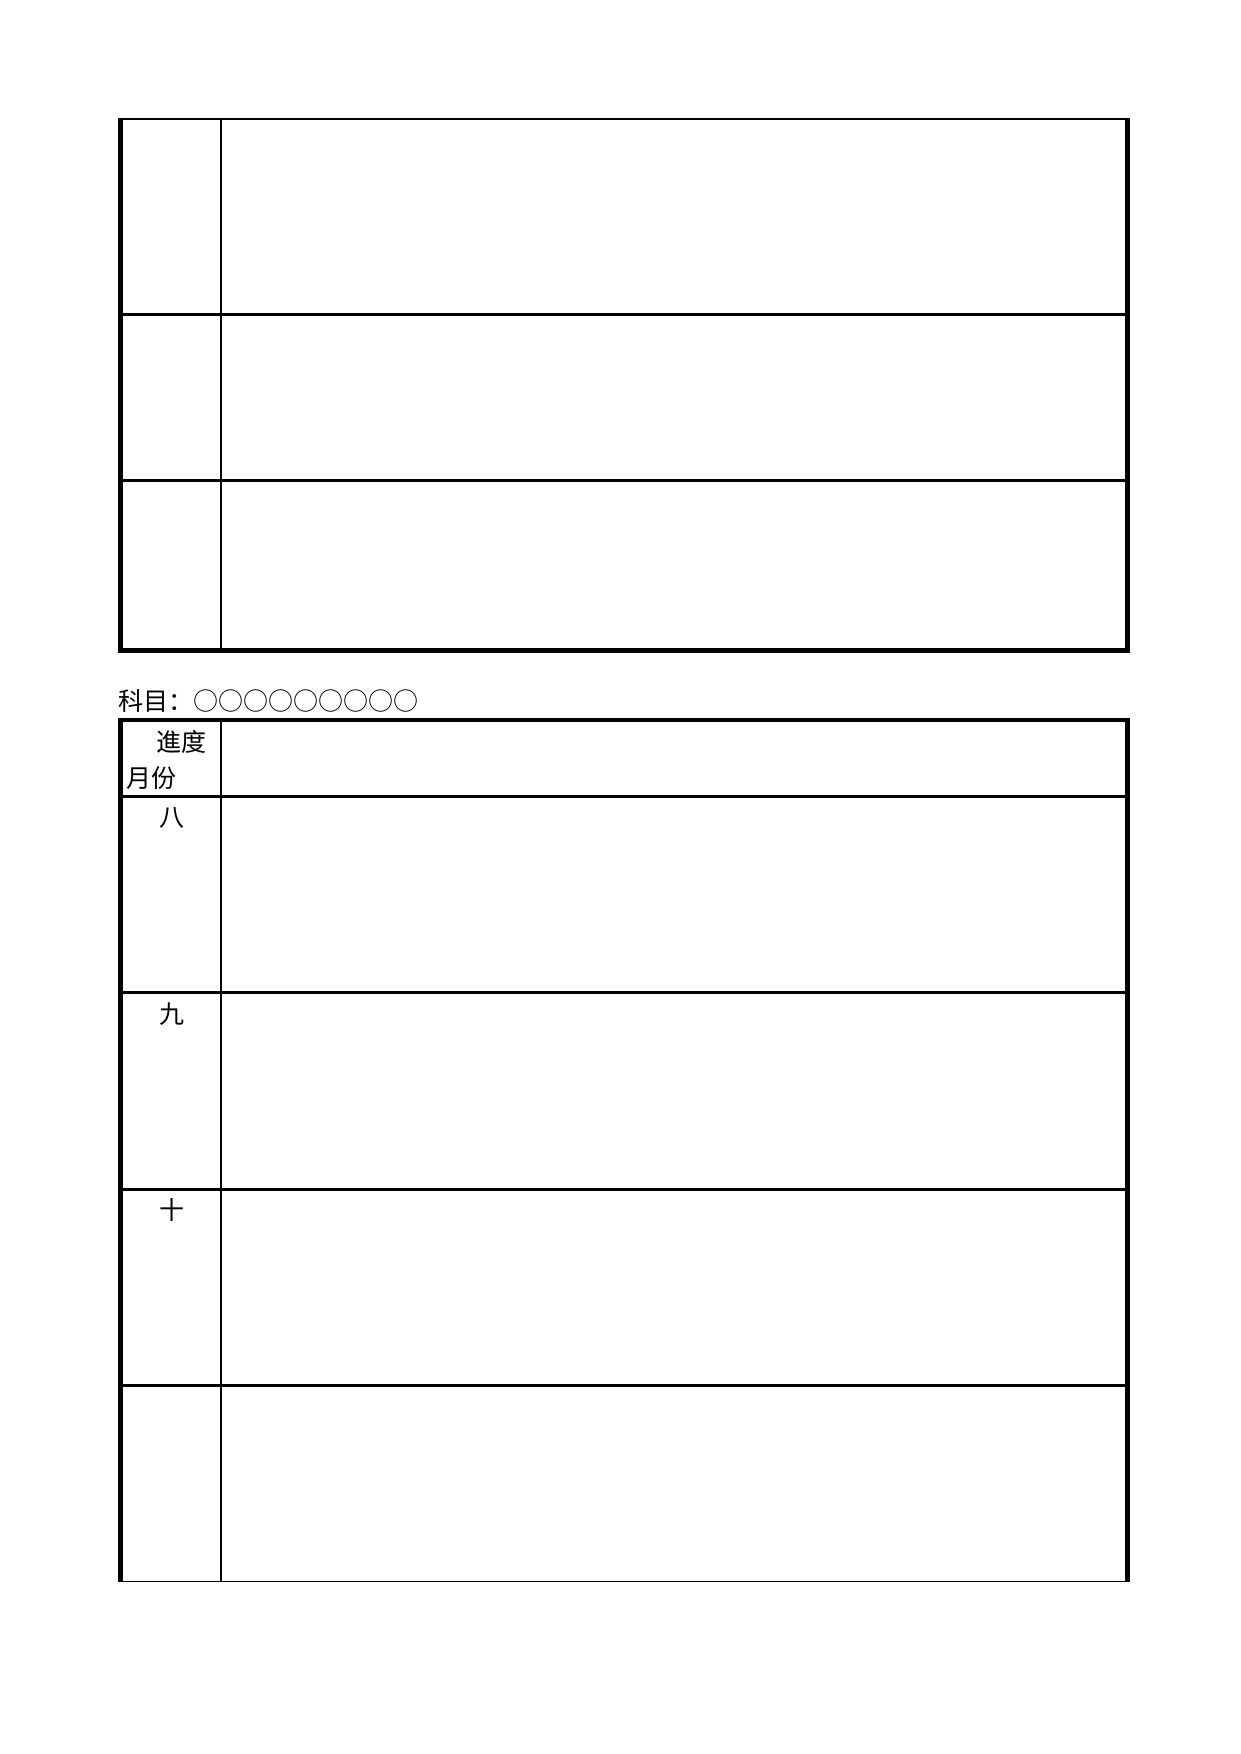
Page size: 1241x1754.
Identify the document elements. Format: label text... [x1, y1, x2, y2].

table_cell [222, 1387, 1125, 1581]
table_cell [222, 798, 1125, 991]
table_cell [222, 316, 1125, 479]
table_cell [222, 994, 1125, 1188]
table_cell [123, 120, 220, 313]
table_cell [222, 1191, 1125, 1384]
table_header 進度 月份 [123, 722, 220, 795]
table_cell 十 [123, 1191, 220, 1384]
table_cell [222, 120, 1125, 313]
table_cell [123, 1387, 220, 1581]
table_cell 八 [123, 798, 220, 991]
table_cell 九 [123, 994, 220, 1188]
table_header [222, 722, 1125, 795]
table_cell [222, 482, 1125, 648]
table_cell [123, 316, 220, 479]
text 科目：○○○○○○○○○ [118, 681, 1122, 717]
table_cell [123, 482, 220, 648]
